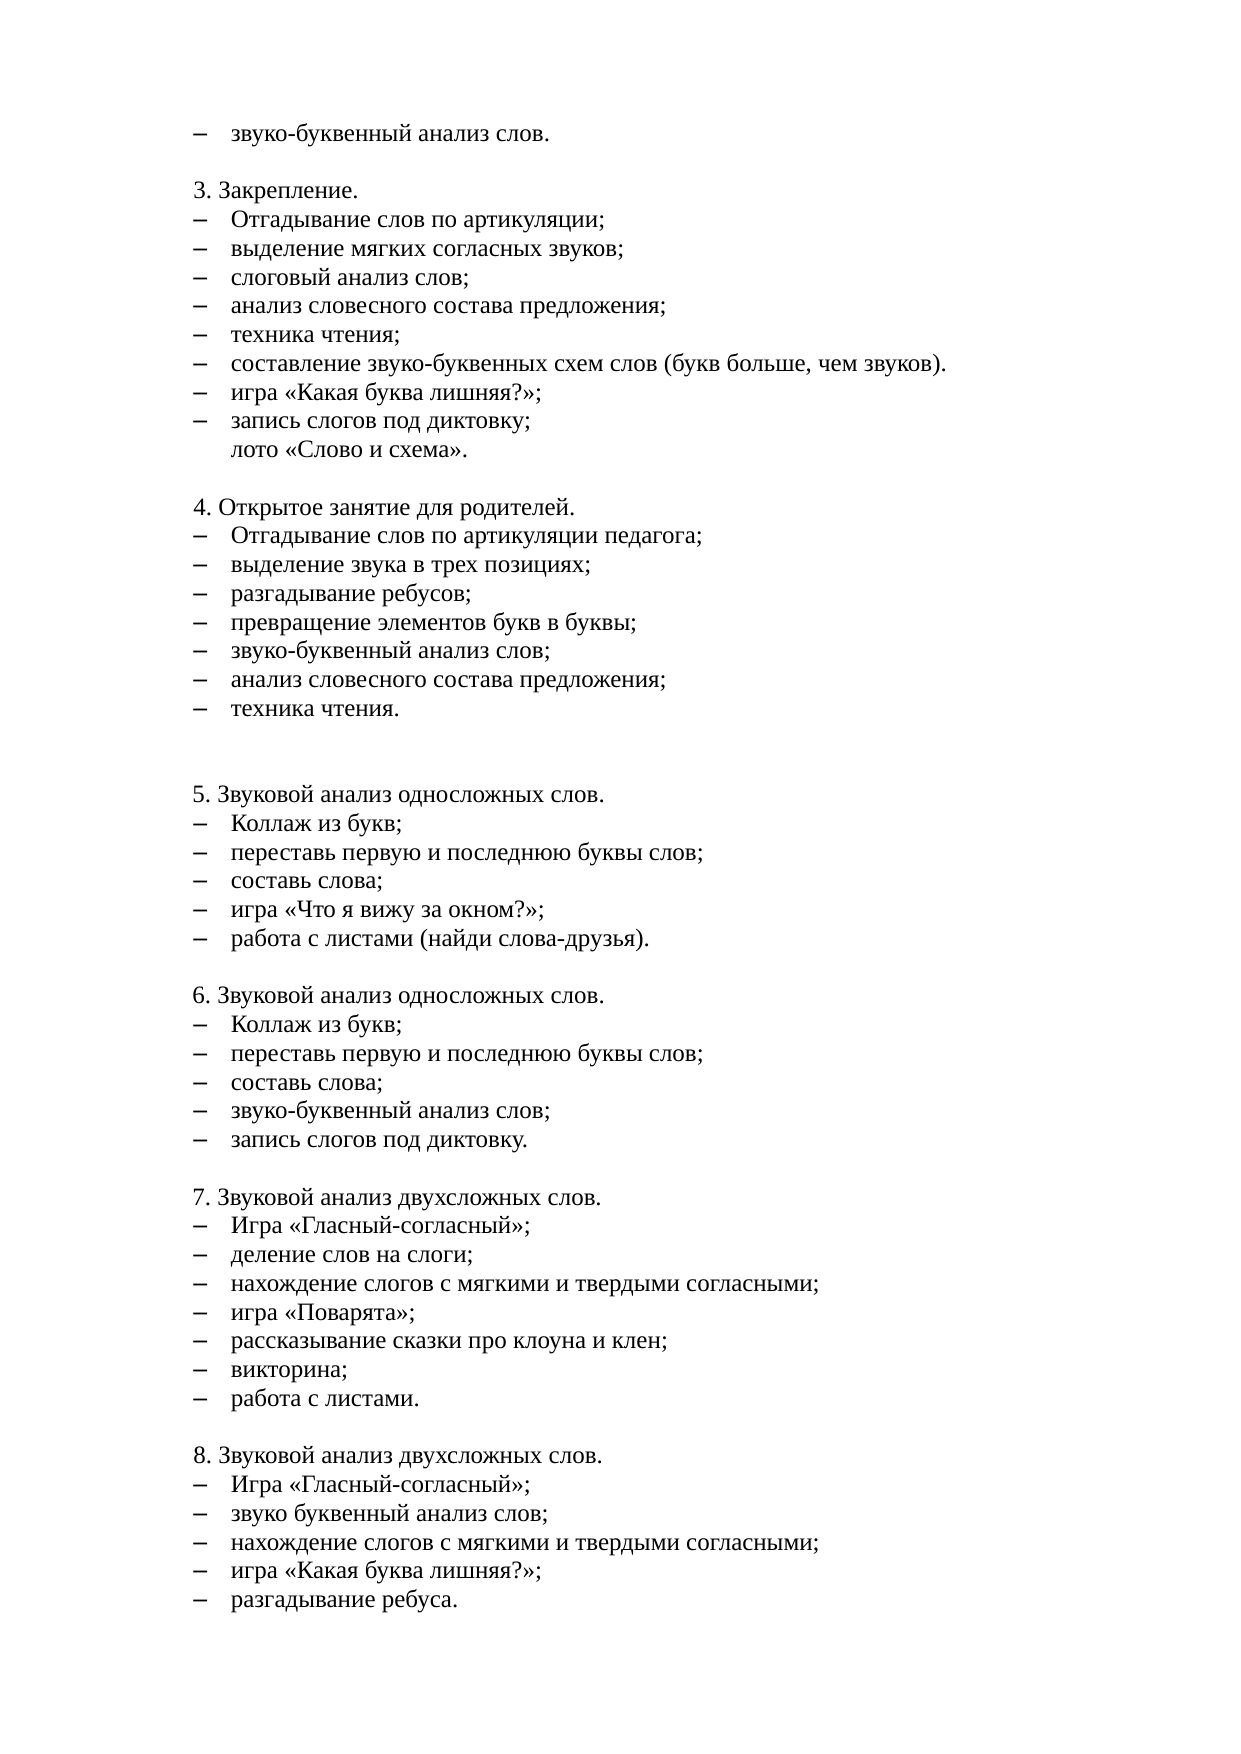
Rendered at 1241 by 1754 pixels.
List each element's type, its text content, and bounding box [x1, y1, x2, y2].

list Игра «Гласный-согласный»; [193, 1469, 1122, 1498]
text 5. Звуковой анализ односложных слов. [118, 779, 1122, 808]
list игра «Что я вижу за окном?»; [193, 894, 1122, 923]
list Игра «Гласный-согласный»; [193, 1211, 1122, 1239]
list Отгадывание слов по артикуляции; [193, 204, 1122, 233]
list викторина; [193, 1354, 1122, 1383]
list лото «Слово и схема». [193, 434, 1122, 463]
list составление звуко-буквенных схем слов (букв больше, чем звуков). [193, 348, 1122, 377]
list выделение звука в трех позициях; [193, 549, 1122, 578]
list Отгадывание слов по артикуляции педагога; [193, 521, 1122, 549]
list 3. Закрепление. [156, 176, 1122, 204]
list техника чтения. [193, 693, 1122, 722]
list запись слогов под диктовку; [193, 406, 1122, 434]
list составь слова; [193, 866, 1122, 894]
list анализ словесного состава предложения; [193, 664, 1122, 693]
list звуко-буквенный анализ слов. [193, 118, 1122, 147]
list слоговый анализ слов; [193, 262, 1122, 291]
text 7. Звуковой анализ двухсложных слов. [118, 1182, 1122, 1211]
list переставь первую и последнюю буквы слов; [193, 1038, 1122, 1067]
list нахождение слогов с мягкими и твердыми согласными; [193, 1268, 1122, 1297]
list запись слогов под диктовку. [193, 1124, 1122, 1153]
list переставь первую и последнюю буквы слов; [193, 837, 1122, 866]
list составь слова; [193, 1067, 1122, 1096]
list выделение мягких согласных звуков; [193, 233, 1122, 262]
list 8. Звуковой анализ двухсложных слов. [156, 1441, 1122, 1469]
list деление слов на слоги; [193, 1239, 1122, 1268]
list звуко буквенный анализ слов; [193, 1498, 1122, 1527]
list игра «Поварята»; [193, 1297, 1122, 1326]
list игра «Какая буква лишняя?»; [193, 1556, 1122, 1584]
list техника чтения; [193, 319, 1122, 348]
list Коллаж из букв; [193, 808, 1122, 837]
text 6. Звуковой анализ односложных слов. [118, 981, 1122, 1009]
list работа с листами. [193, 1383, 1122, 1412]
list Коллаж из букв; [193, 1009, 1122, 1038]
list 4. Открытое занятие для родителей. [156, 492, 1122, 521]
list работа с листами (найди слова-друзья). [193, 923, 1122, 952]
list разгадывание ребуса. [193, 1584, 1122, 1613]
list разгадывание ребусов; [193, 578, 1122, 607]
list превращение элементов букв в буквы; [193, 607, 1122, 636]
list рассказывание сказки про клоуна и клен; [193, 1326, 1122, 1354]
list анализ словесного состава предложения; [193, 291, 1122, 319]
list игра «Какая буква лишняя?»; [193, 377, 1122, 406]
list нахождение слогов с мягкими и твердыми согласными; [193, 1527, 1122, 1556]
list звуко-буквенный анализ слов; [193, 1096, 1122, 1124]
list звуко-буквенный анализ слов; [193, 636, 1122, 664]
